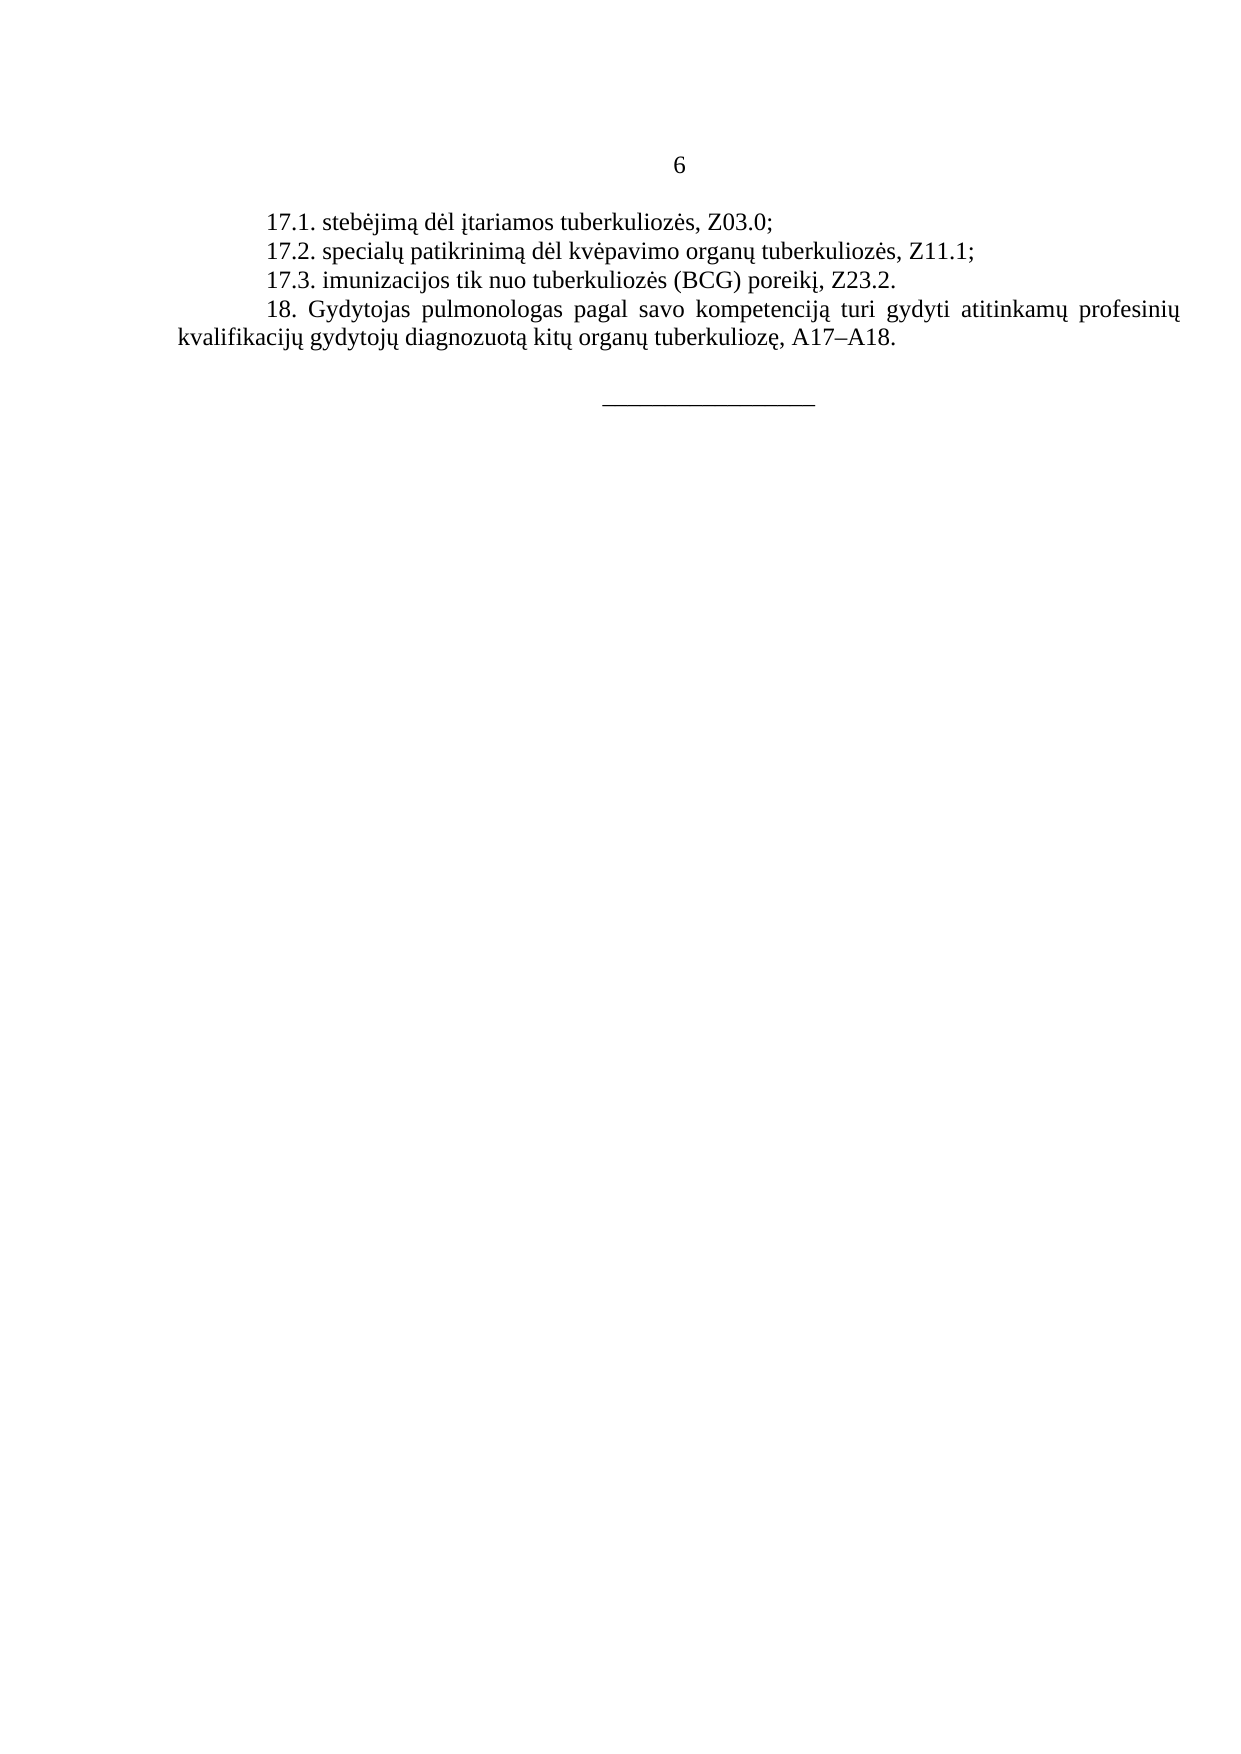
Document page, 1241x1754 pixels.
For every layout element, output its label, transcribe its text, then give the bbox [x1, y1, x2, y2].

text _________________ [236, 380, 1181, 409]
text 17.3. imunizacijos tik nuo tuberkuliozės (BCG) poreikį, Z23.2. [177, 265, 1181, 294]
text 17.1. stebėjimą dėl įtariamos tuberkuliozės, Z03.0; [177, 207, 1181, 236]
text 17.2. specialų patikrinimą dėl kvėpavimo organų tuberkuliozės, Z11.1; [177, 236, 1181, 265]
text 18. Gydytojas pulmonologas pagal savo kompetenciją turi gydyti atitinkamų profesinių kvalifikacijų gydytojų diagnozuotą kitų organų tuberkuliozę, A17–A18. [177, 294, 1181, 351]
